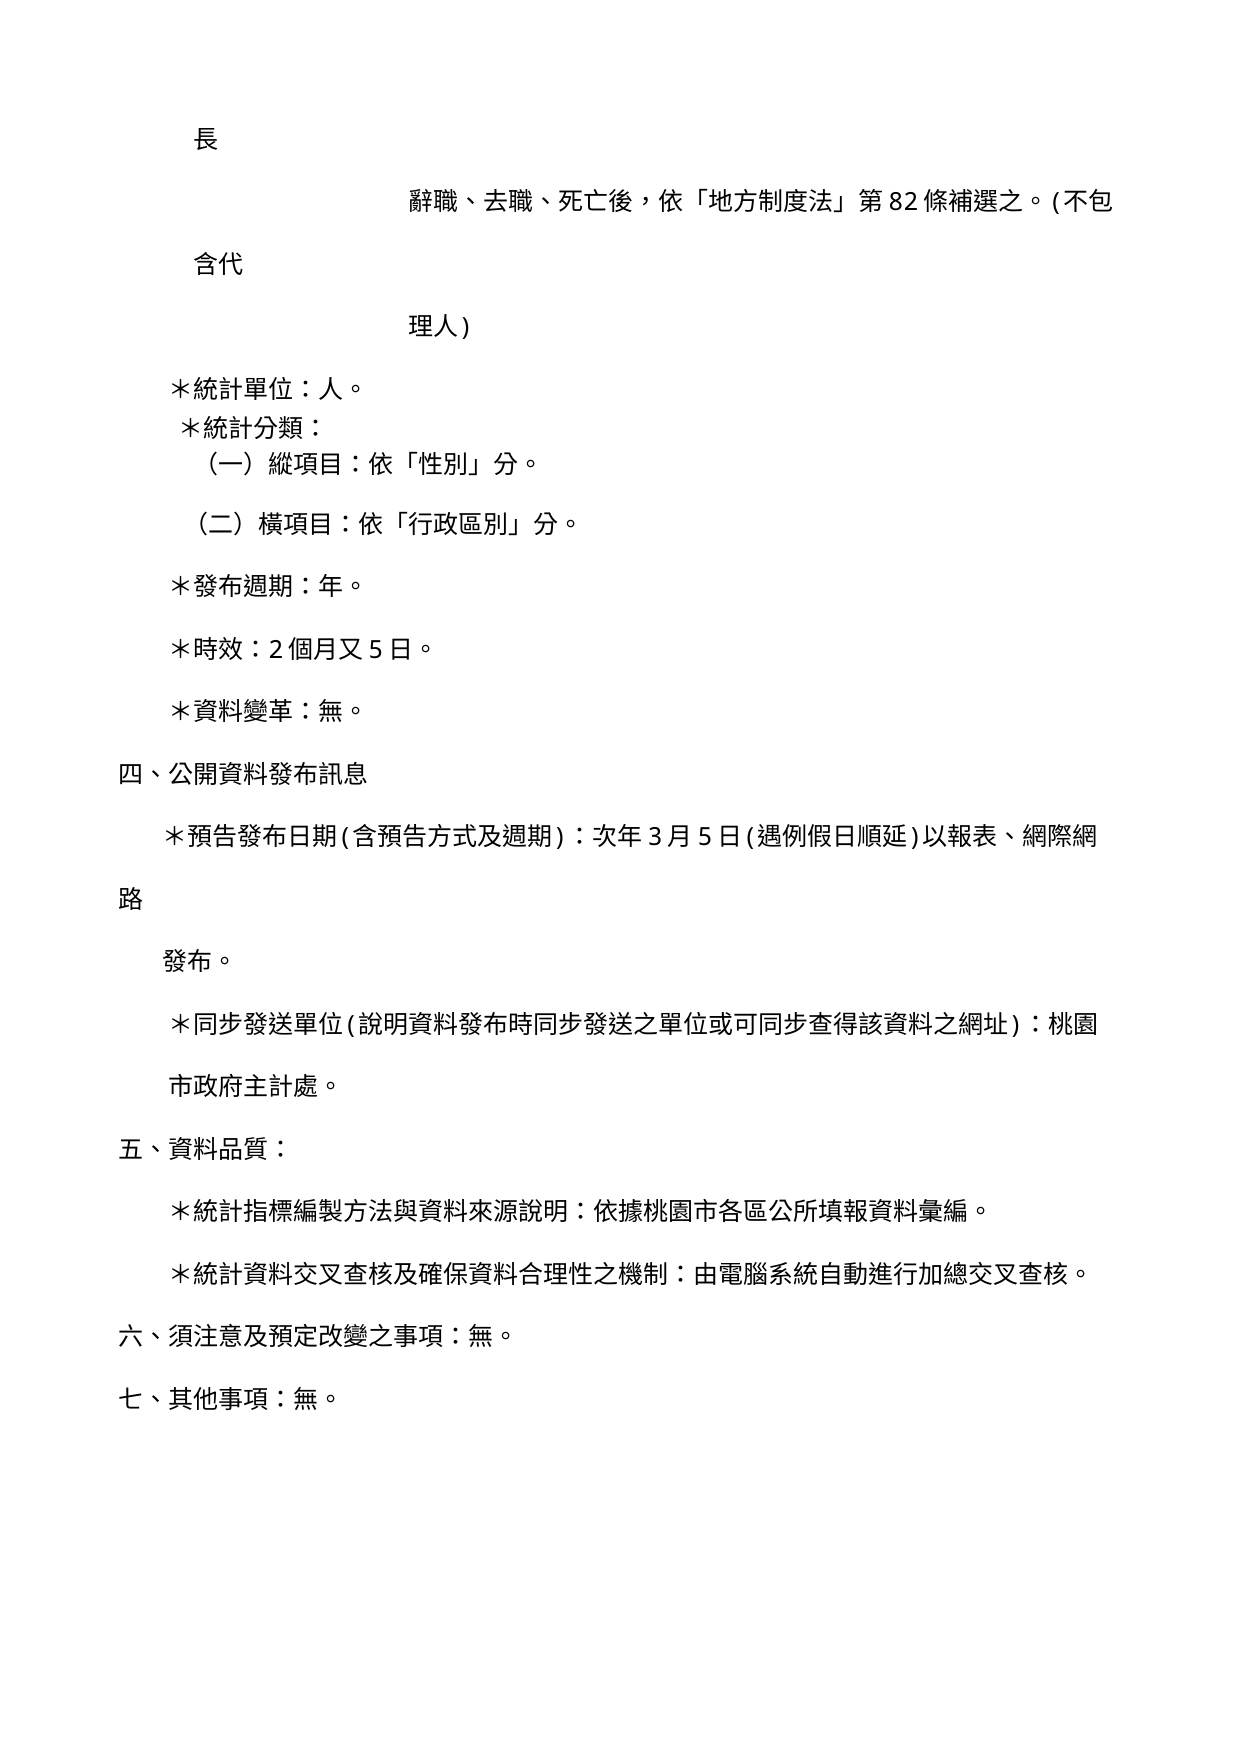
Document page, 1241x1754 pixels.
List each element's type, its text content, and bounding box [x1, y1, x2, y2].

text （二）橫項目：依「行政區別」分。 [168, 481, 1122, 543]
text 七、其他事項：無。 [118, 1356, 1122, 1418]
text ＊資料變革：無。 [168, 668, 1122, 731]
text ＊統計資料交叉查核及確保資料合理性之機制：由電腦系統自動進行加總交叉查核。 [168, 1231, 1122, 1293]
text 六、須注意及預定改變之事項：無。 [118, 1293, 1122, 1356]
text ＊發布週期：年。 [168, 543, 1122, 606]
text ＊同步發送單位(說明資料發布時同步發送之單位或可同步查得該資料之網址)：桃園市政府主計處。 [168, 981, 1122, 1106]
text 發布。 [118, 918, 1122, 981]
text （一）縱項目：依「性別」分。 [118, 444, 1122, 481]
text 長 [168, 96, 1122, 158]
text ＊統計分類： [118, 408, 1122, 444]
text ＊預告發布日期(含預告方式及週期)：次年3月5日(遇例假日順延)以報表、網際網路 [118, 793, 1122, 918]
text 辭職、去職、死亡後，依「地方制度法」第82條補選之。(不包含代 [168, 158, 1122, 283]
text ＊統計指標編製方法與資料來源說明：依據桃園市各區公所填報資料彙編。 [168, 1168, 1122, 1231]
text 四、公開資料發布訊息 [118, 731, 1122, 793]
text ＊時效：2個月又5日。 [168, 606, 1122, 668]
text ＊統計單位：人。 [168, 346, 1122, 408]
text 理人) [168, 283, 1122, 346]
text 五、資料品質： [118, 1106, 1122, 1168]
